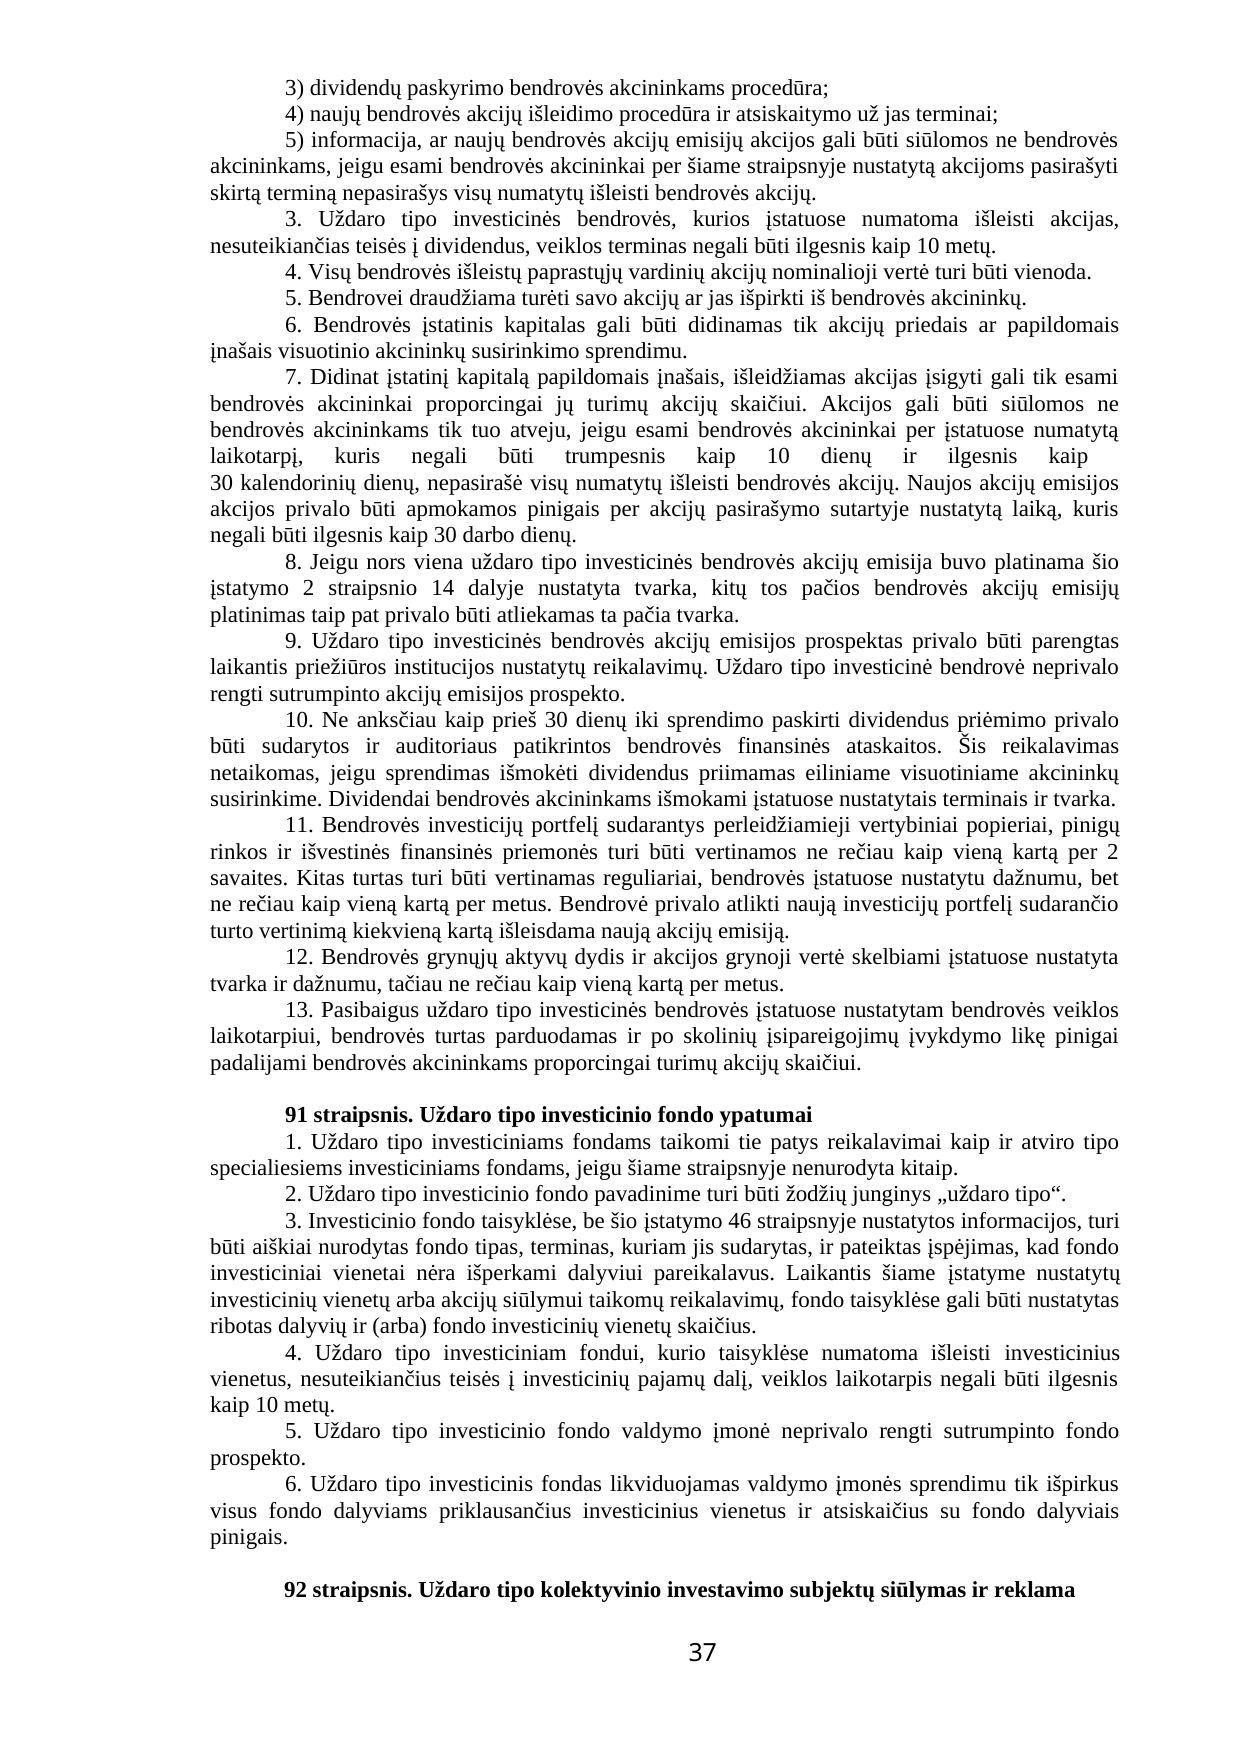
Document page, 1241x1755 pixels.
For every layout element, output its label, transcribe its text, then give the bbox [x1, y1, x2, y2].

text 92 straipsnis. Uždaro tipo kolektyvinio investavimo subjektų siūlymas ir reklama [284, 1576, 1120, 1602]
text 3) dividendų paskyrimo bendrovės akcininkams procedūra; [210, 73, 1120, 100]
text 4. Visų bendrovės išleistų paprastųjų vardinių akcijų nominalioji vertė turi būti vienoda. [210, 258, 1120, 284]
text 12. Bendrovės grynųjų aktyvų dydis ir akcijos grynoji vertė skelbiami įstatuose nustatyta tvarka ir dažnumu, tačiau ne rečiau kaip vieną kartą per metus. [210, 943, 1120, 996]
text 3. Investicinio fondo taisyklėse, be šio įstatymo 46 straipsnyje nustatytos informacijos, turi būti aiškiai nurodytas fondo tipas, terminas, kuriam jis sudarytas, ir pateiktas įspėjimas, kad fondo investiciniai vienetai nėra išperkami dalyviui pareikalavus. Laikantis šiame įstatyme nustatytų investicinių vienetų arba akcijų siūlymui taikomų reikalavimų, fondo taisyklėse gali būti nustatytas ribotas dalyvių ir (arba) fondo investicinių vienetų skaičius. [210, 1207, 1120, 1338]
text 6. Bendrovės įstatinis kapitalas gali būti didinamas tik akcijų priedais ar papildomais įnašais visuotinio akcininkų susirinkimo sprendimu. [210, 311, 1120, 363]
text 8. Jeigu nors viena uždaro tipo investicinės bendrovės akcijų emisija buvo platinama šio įstatymo 2 straipsnio 14 dalyje nustatyta tvarka, kitų tos pačios bendrovės akcijų emisijų platinimas taip pat privalo būti atliekamas ta pačia tvarka. [210, 548, 1120, 627]
text 91 straipsnis. Uždaro tipo investicinio fondo ypatumai [210, 1101, 1120, 1128]
text 11. Bendrovės investicijų portfelį sudarantys perleidžiamieji vertybiniai popieriai, pinigų rinkos ir išvestinės finansinės priemonės turi būti vertinamos ne rečiau kaip vieną kartą per 2 savaites. Kitas turtas turi būti vertinamas reguliariai, bendrovės įstatuose nustatytu dažnumu, bet ne rečiau kaip vieną kartą per metus. Bendrovė privalo atlikti naują investicijų portfelį sudarančio turto vertinimą kiekvieną kartą išleisdama naują akcijų emisiją. [210, 811, 1120, 943]
text 2. Uždaro tipo investicinio fondo pavadinime turi būti žodžių junginys „uždaro tipo“. [210, 1180, 1120, 1207]
text 9. Uždaro tipo investicinės bendrovės akcijų emisijos prospektas privalo būti parengtas laikantis priežiūros institucijos nustatytų reikalavimų. Uždaro tipo investicinė bendrovė neprivalo rengti sutrumpinto akcijų emisijos prospekto. [210, 627, 1120, 706]
text 4) naujų bendrovės akcijų išleidimo procedūra ir atsiskaitymo už jas terminai; [210, 100, 1120, 126]
text 5) informacija, ar naujų bendrovės akcijų emisijų akcijos gali būti siūlomos ne bendrovės akcininkams, jeigu esami bendrovės akcininkai per šiame straipsnyje nustatytą akcijoms pasirašyti skirtą terminą nepasirašys visų numatytų išleisti bendrovės akcijų. [210, 126, 1120, 205]
text 1. Uždaro tipo investiciniams fondams taikomi tie patys reikalavimai kaip ir atviro tipo specialiesiems investiciniams fondams, jeigu šiame straipsnyje nenurodyta kitaip. [210, 1128, 1120, 1180]
text 5. Uždaro tipo investicinio fondo valdymo įmonė neprivalo rengti sutrumpinto fondo prospekto. [210, 1418, 1120, 1470]
text 13. Pasibaigus uždaro tipo investicinės bendrovės įstatuose nustatytam bendrovės veiklos laikotarpiui, bendrovės turtas parduodamas ir po skolinių įsipareigojimų įvykdymo likę pinigai padalijami bendrovės akcininkams proporcingai turimų akcijų skaičiui. [210, 996, 1120, 1075]
text 4. Uždaro tipo investiciniam fondui, kurio taisyklėse numatoma išleisti investicinius vienetus, nesuteikiančius teisės į investicinių pajamų dalį, veiklos laikotarpis negali būti ilgesnis kaip 10 metų. [210, 1338, 1120, 1418]
text 5. Bendrovei draudžiama turėti savo akcijų ar jas išpirkti iš bendrovės akcininkų. [210, 284, 1120, 311]
text 3. Uždaro tipo investicinės bendrovės, kurios įstatuose numatoma išleisti akcijas, nesuteikiančias teisės į dividendus, veiklos terminas negali būti ilgesnis kaip 10 metų. [210, 205, 1120, 258]
text 7. Didinat įstatinį kapitalą papildomais įnašais, išleidžiamas akcijas įsigyti gali tik esami bendrovės akcininkai proporcingai jų turimų akcijų skaičiui. Akcijos gali būti siūlomos ne bendrovės akcininkams tik tuo atveju, jeigu esami bendrovės akcininkai per įstatuose numatytą laikotarpį, kuris negali būti trumpesnis kaip 10 dienų ir ilgesnis kaip 30 kalendorinių dienų, nepasirašė visų numatytų išleisti bendrovės akcijų. Naujos akcijų emisijos akcijos privalo būti apmokamos pinigais per akcijų pasirašymo sutartyje nustatytą laiką, kuris negali būti ilgesnis kaip 30 darbo dienų. [210, 363, 1120, 548]
text 6. Uždaro tipo investicinis fondas likviduojamas valdymo įmonės sprendimu tik išpirkus visus fondo dalyviams priklausančius investicinius vienetus ir atsiskaičius su fondo dalyviais pinigais. [210, 1470, 1120, 1549]
text 10. Ne anksčiau kaip prieš 30 dienų iki sprendimo paskirti dividendus priėmimo privalo būti sudarytos ir auditoriaus patikrintos bendrovės finansinės ataskaitos. Šis reikalavimas netaikomas, jeigu sprendimas išmokėti dividendus priimamas eiliniame visuotiniame akcininkų susirinkime. Dividendai bendrovės akcininkams išmokami įstatuose nustatytais terminais ir tvarka. [210, 706, 1120, 811]
